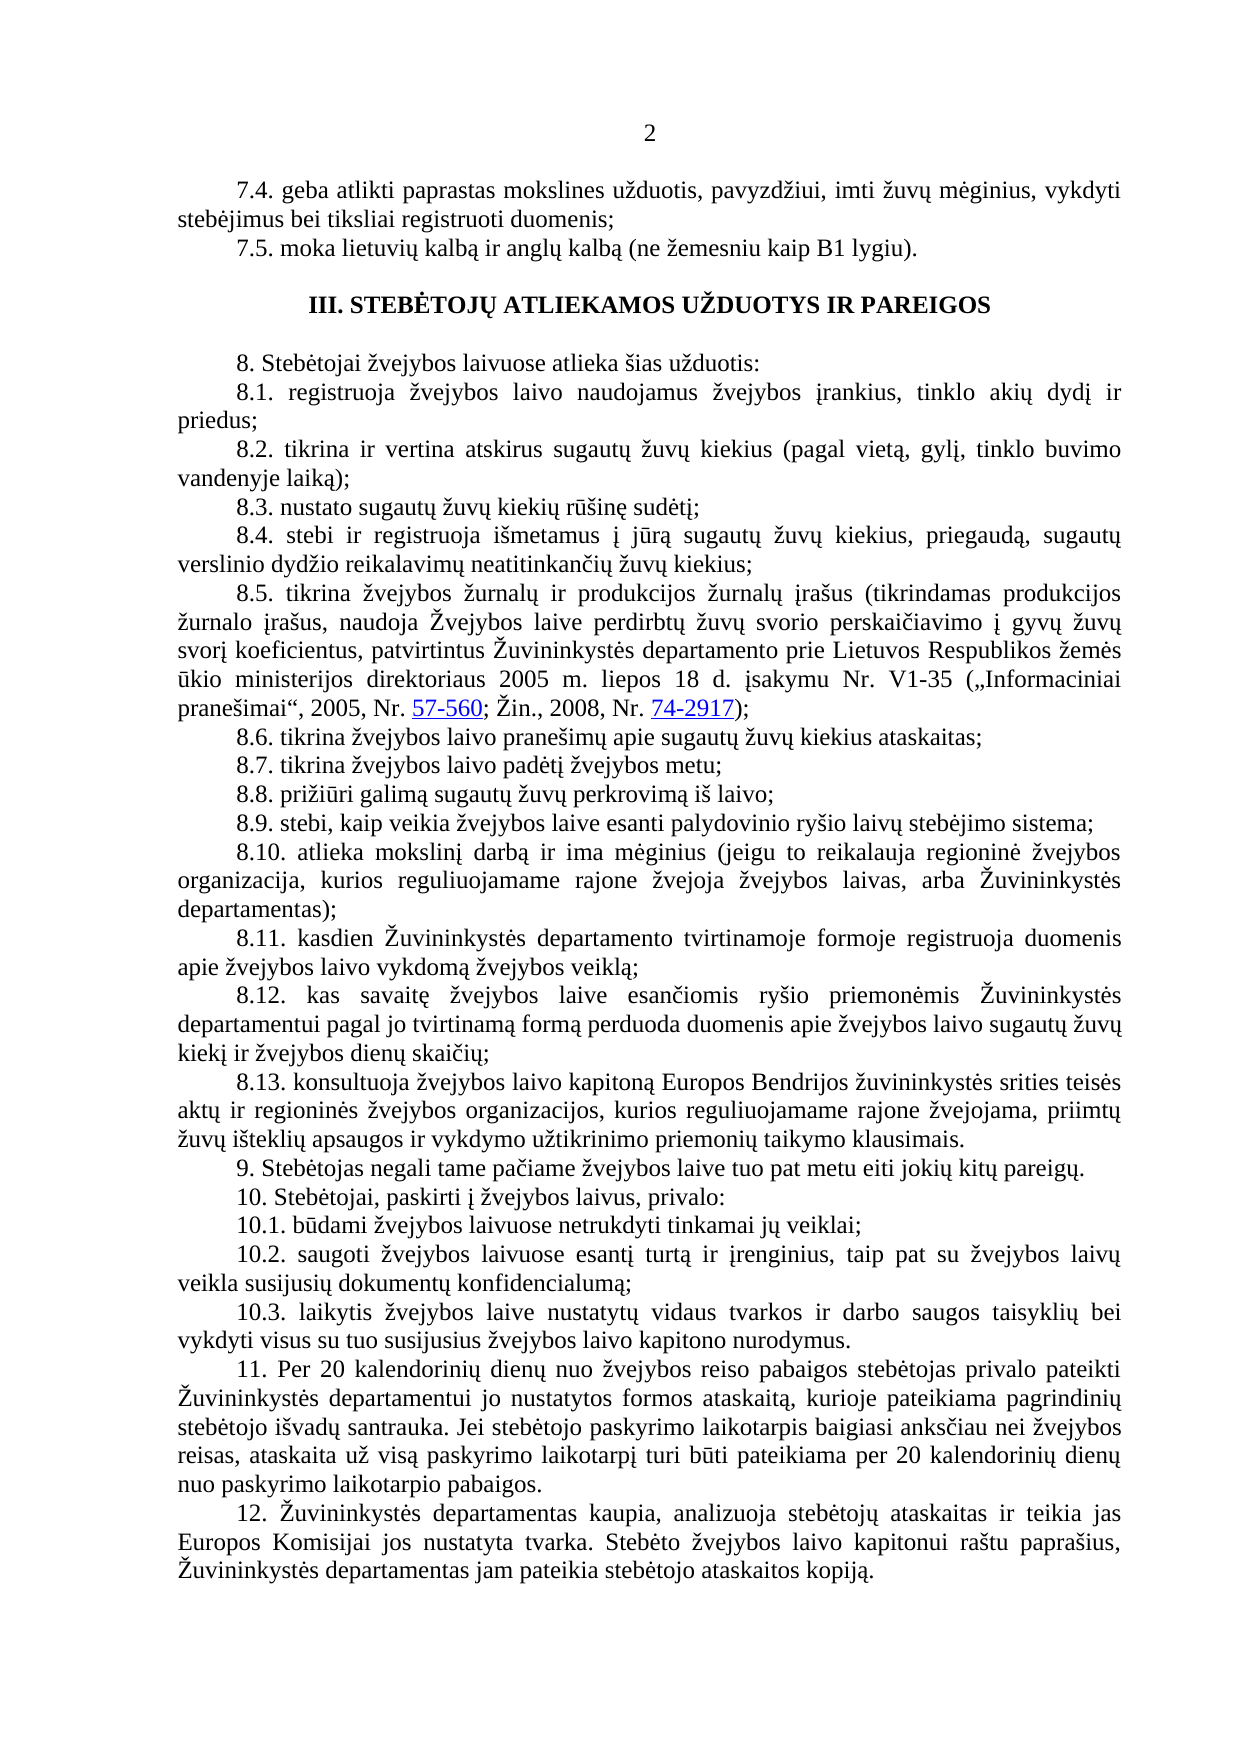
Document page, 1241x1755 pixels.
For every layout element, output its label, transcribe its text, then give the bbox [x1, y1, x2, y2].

text 8.3. nustato sugautų žuvų kiekių rūšinę sudėtį; [177, 492, 1122, 521]
text 8.10. atlieka mokslinį darbą ir ima mėginius (jeigu to reikalauja regioninė žvejybos organizacija, kurios reguliuojamame rajone žvejoja žvejybos laivas, arba Žuvininkystės departamentas); [177, 837, 1122, 923]
text 8.8. prižiūri galimą sugautų žuvų perkrovimą iš laivo; [177, 779, 1122, 808]
text 10.2. saugoti žvejybos laivuose esantį turtą ir įrenginius, taip pat su žvejybos laivų veikla susijusių dokumentų konfidencialumą; [177, 1239, 1122, 1297]
text 8.12. kas savaitę žvejybos laive esančiomis ryšio priemonėmis Žuvininkystės departamentui pagal jo tvirtinamą formą perduoda duomenis apie žvejybos laivo sugautų žuvų kiekį ir žvejybos dienų skaičių; [177, 981, 1122, 1067]
text 10.1. būdami žvejybos laivuose netrukdyti tinkamai jų veiklai; [177, 1211, 1122, 1239]
text 10.3. laikytis žvejybos laive nustatytų vidaus tvarkos ir darbo saugos taisyklių bei vykdyti visus su tuo susijusius žvejybos laivo kapitono nurodymus. [177, 1297, 1122, 1354]
text 9. Stebėtojas negali tame pačiame žvejybos laive tuo pat metu eiti jokių kitų pareigų. [177, 1153, 1122, 1182]
text 8.7. tikrina žvejybos laivo padėtį žvejybos metu; [177, 751, 1122, 779]
text 8.2. tikrina ir vertina atskirus sugautų žuvų kiekius (pagal vietą, gylį, tinklo buvimo vandenyje laiką); [177, 434, 1122, 492]
text III. STEBĖTOJŲ ATLIEKAMOS UŽDUOTYS IR PAREIGOS [177, 291, 1122, 319]
text 8.13. konsultuoja žvejybos laivo kapitoną Europos Bendrijos žuvininkystės srities teisės aktų ir regioninės žvejybos organizacijos, kurios reguliuojamame rajone žvejojama, priimtų žuvų išteklių apsaugos ir vykdymo užtikrinimo priemonių taikymo klausimais. [177, 1067, 1122, 1153]
text 8. Stebėtojai žvejybos laivuose atlieka šias užduotis: [177, 348, 1122, 377]
text 10. Stebėtojai, paskirti į žvejybos laivus, privalo: [177, 1182, 1122, 1211]
text 12. Žuvininkystės departamentas kaupia, analizuoja stebėtojų ataskaitas ir teikia jas Europos Komisijai jos nustatyta tvarka. Stebėto žvejybos laivo kapitonui raštu paprašius, Žuvininkystės departamentas jam pateikia stebėtojo ataskaitos kopiją. [177, 1498, 1122, 1584]
text 8.1. registruoja žvejybos laivo naudojamus žvejybos įrankius, tinklo akių dydį ir priedus; [177, 377, 1122, 434]
text 8.5. tikrina žvejybos žurnalų ir produkcijos žurnalų įrašus (tikrindamas produkcijos žurnalo įrašus, naudoja Žvejybos laive perdirbtų žuvų svorio perskaičiavimo į gyvų žuvų svorį koeficientus, patvirtintus Žuvininkystės departamento prie Lietuvos Respublikos žemės ūkio ministerijos direktoriaus 2005 m. liepos 18 d. įsakymu Nr. V1-35 („Informaciniai pranešimai“, 2005, Nr. 57-560; Žin., 2008, Nr. 74-2917); [177, 578, 1122, 722]
text 8.6. tikrina žvejybos laivo pranešimų apie sugautų žuvų kiekius ataskaitas; [177, 722, 1122, 751]
text 11. Per 20 kalendorinių dienų nuo žvejybos reiso pabaigos stebėtojas privalo pateikti Žuvininkystės departamentui jo nustatytos formos ataskaitą, kurioje pateikiama pagrindinių stebėtojo išvadų santrauka. Jei stebėtojo paskyrimo laikotarpis baigiasi anksčiau nei žvejybos reisas, ataskaita už visą paskyrimo laikotarpį turi būti pateikiama per 20 kalendorinių dienų nuo paskyrimo laikotarpio pabaigos. [177, 1354, 1122, 1498]
text 7.5. moka lietuvių kalbą ir anglų kalbą (ne žemesniu kaip B1 lygiu). [177, 233, 1122, 262]
text 7.4. geba atlikti paprastas mokslines užduotis, pavyzdžiui, imti žuvų mėginius, vykdyti stebėjimus bei tiksliai registruoti duomenis; [177, 176, 1122, 233]
text 8.11. kasdien Žuvininkystės departamento tvirtinamoje formoje registruoja duomenis apie žvejybos laivo vykdomą žvejybos veiklą; [177, 923, 1122, 981]
text 8.9. stebi, kaip veikia žvejybos laive esanti palydovinio ryšio laivų stebėjimo sistema; [177, 808, 1122, 837]
text 8.4. stebi ir registruoja išmetamus į jūrą sugautų žuvų kiekius, priegaudą, sugautų verslinio dydžio reikalavimų neatitinkančių žuvų kiekius; [177, 521, 1122, 578]
